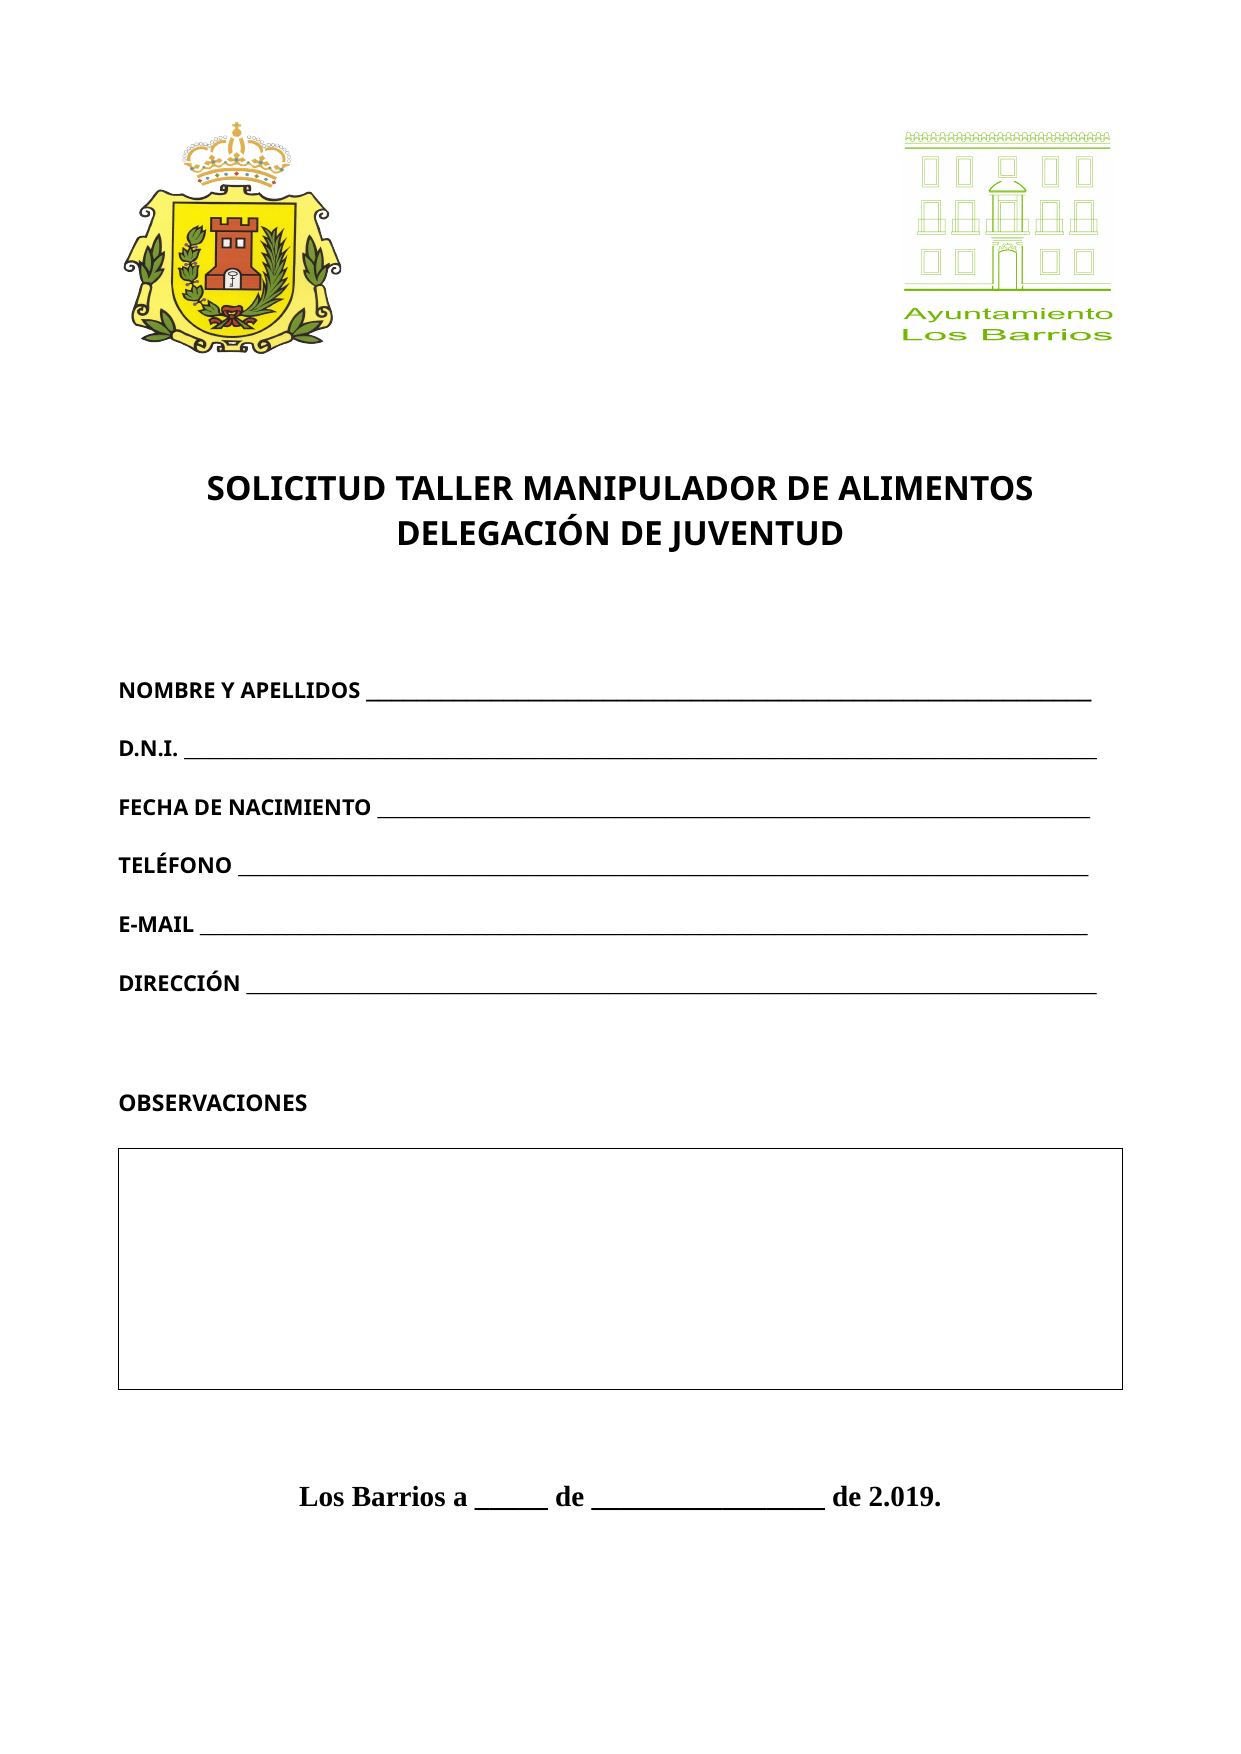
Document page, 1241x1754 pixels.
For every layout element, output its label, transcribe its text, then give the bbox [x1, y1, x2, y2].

text SOLICITUD TALLER MANIPULADOR DE ALIMENTOS [118, 465, 1122, 510]
text TELÉFONO ____________________________________________________________________ [118, 850, 1122, 880]
table_header [119, 1149, 1122, 1389]
text NOMBRE Y APELLIDOS __________________________________________________________ [118, 675, 1122, 704]
text D.N.I. _________________________________________________________________________ [118, 733, 1122, 763]
text FECHA DE NACIMIENTO _________________________________________________________ [118, 792, 1122, 822]
text Los Barrios a _____ de ________________ de 2.019. [118, 1479, 1122, 1512]
text E-MAIL _______________________________________________________________________ [118, 909, 1122, 939]
text DIRECCIÓN ____________________________________________________________________ [118, 967, 1122, 997]
picture [123, 122, 342, 354]
text DELEGACIÓN DE JUVENTUD [118, 510, 1122, 556]
text OBSERVACIONES [118, 1087, 1122, 1118]
